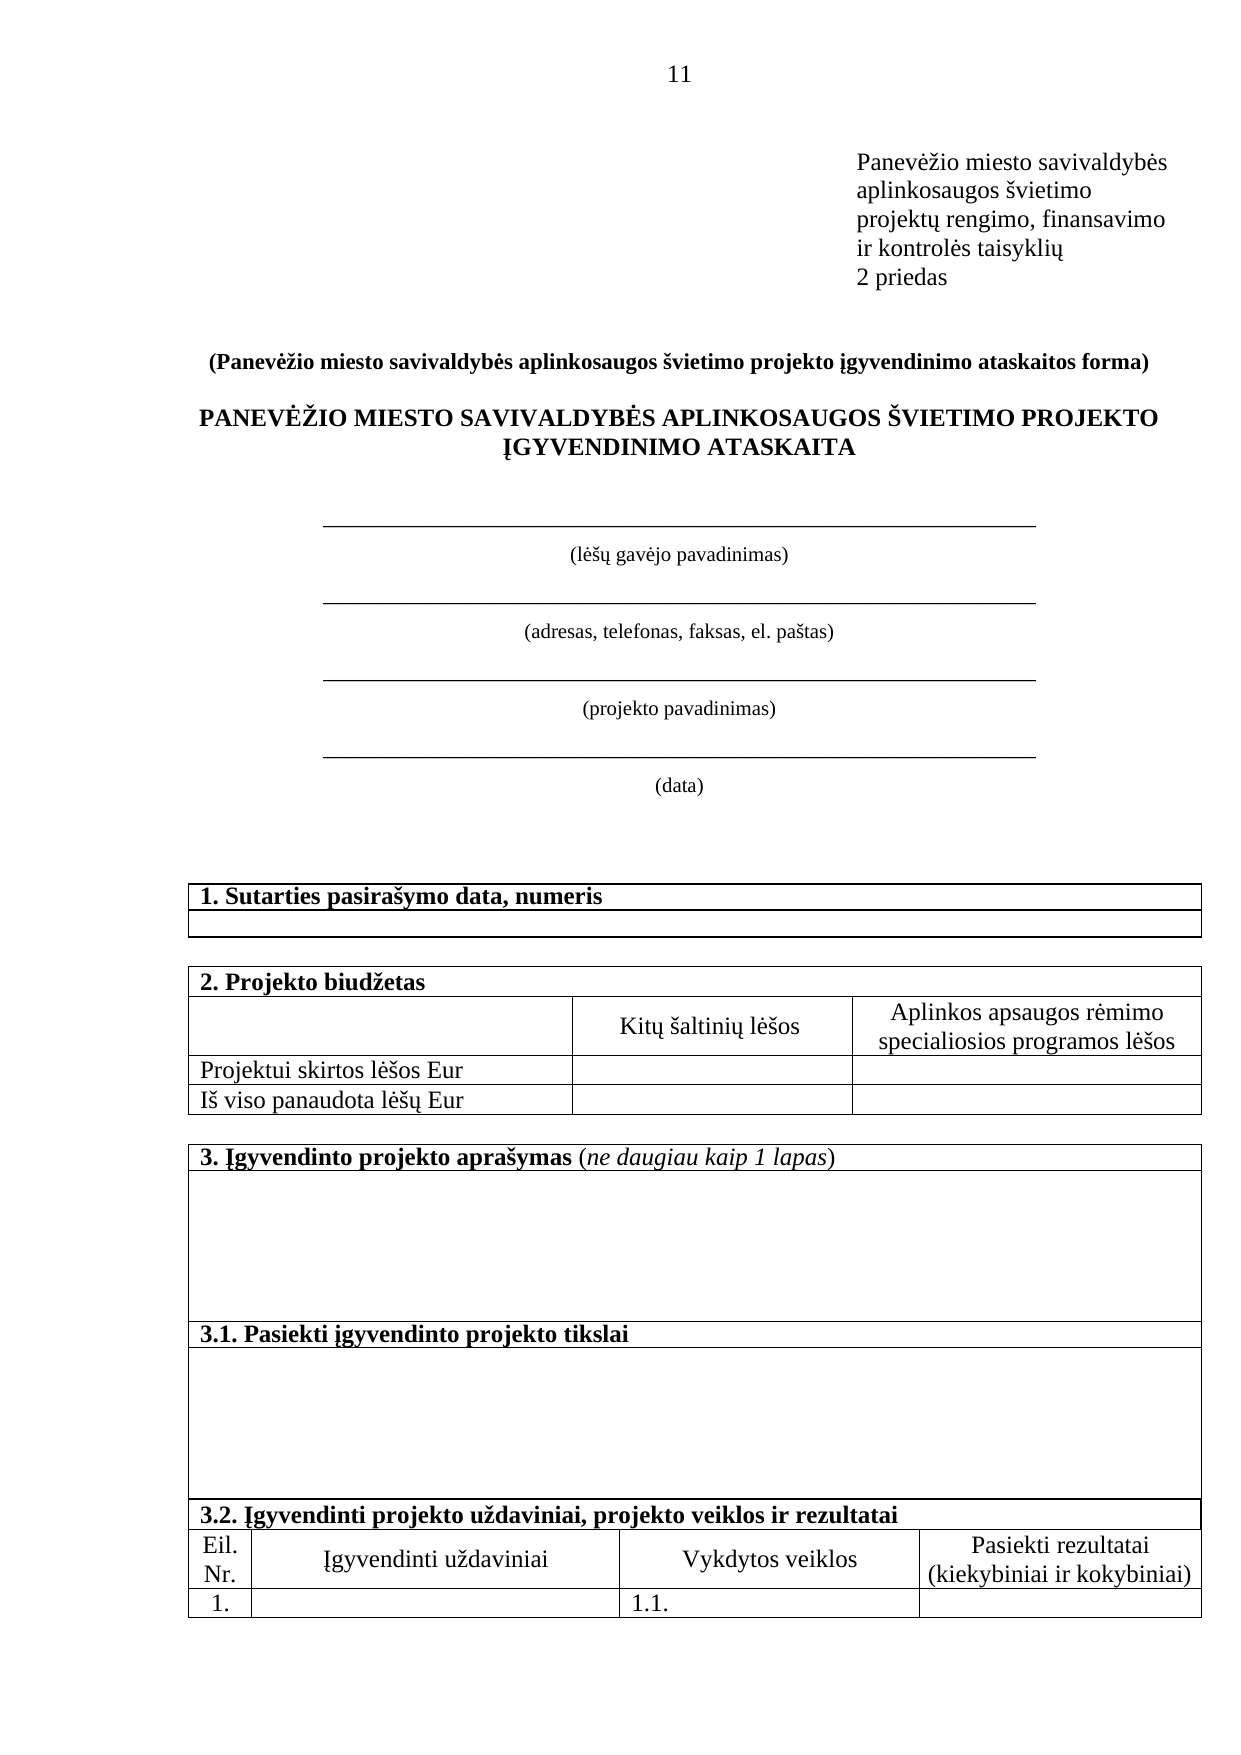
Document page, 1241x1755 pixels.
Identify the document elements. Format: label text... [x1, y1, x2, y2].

text (adresas, telefonas, faksas, el. paštas) [177, 619, 1181, 643]
table_cell [189, 1348, 1201, 1498]
text (lėšų gavėjo pavadinimas) [177, 542, 1181, 566]
table_cell Vykdytos veiklos [620, 1530, 919, 1587]
table_cell 3.1. Pasiekti įgyvendinto projekto tikslai [189, 1322, 1201, 1347]
table_cell Eil.Nr. [189, 1530, 251, 1587]
table_cell Aplinkos apsaugos rėmimo specialiosios programos lėšos [853, 997, 1201, 1054]
table_cell 1. [189, 1589, 251, 1617]
table_cell Įgyvendinti uždaviniai [252, 1530, 619, 1587]
table_cell [853, 1056, 1201, 1084]
table_header 2. Projekto biudžetas [189, 967, 1201, 996]
text ir kontrolės taisyklių [856, 233, 1181, 262]
table_cell [920, 1589, 1201, 1617]
table_cell 3.2. Įgyvendinti projekto uždaviniai, projekto veiklos ir rezultatai [189, 1500, 1200, 1528]
table_cell [189, 1171, 1201, 1321]
text Panevėžio miesto savivaldybės aplinkosaugos švietimo projektų rengimo, finansavimo [856, 147, 1181, 233]
table_header 3. Įgyvendinto projekto aprašymas (ne daugiau kaip 1 lapas) [189, 1145, 1201, 1170]
text _________________________________________________________ [177, 501, 1181, 530]
text PANEVĖŽIO MIESTO SAVIVALDYBĖS APLINKOSAUGOS ŠVIETIMO PROJEKTO ĮGYVENDINIMO ATASKAITA [177, 403, 1181, 461]
table_cell [853, 1085, 1201, 1114]
text 2 priedas [856, 262, 1181, 291]
table_cell [189, 911, 1201, 936]
text (data) [177, 772, 1181, 797]
text (Panevėžio miesto savivaldybės aplinkosaugos švietimo projekto įgyvendinimo ataskaitos forma) [177, 348, 1181, 374]
text _________________________________________________________ [177, 578, 1181, 607]
table_cell [189, 997, 572, 1054]
text (projekto pavadinimas) [177, 696, 1181, 720]
table_cell Projektui skirtos lėšos Eur [189, 1056, 572, 1084]
table_cell 1.1. [620, 1589, 919, 1617]
table_cell [252, 1589, 619, 1617]
table_cell Pasiekti rezultatai (kiekybiniai ir kokybiniai) [920, 1530, 1201, 1587]
table_cell [573, 1085, 852, 1114]
table_cell Kitų šaltinių lėšos [573, 997, 852, 1054]
text _________________________________________________________ [177, 655, 1181, 684]
table_header 1. Sutarties pasirašymo data, numeris [189, 885, 1201, 909]
table_cell [573, 1056, 852, 1084]
text _________________________________________________________ [177, 732, 1181, 761]
table_cell Iš viso panaudota lėšų Eur [189, 1085, 572, 1114]
